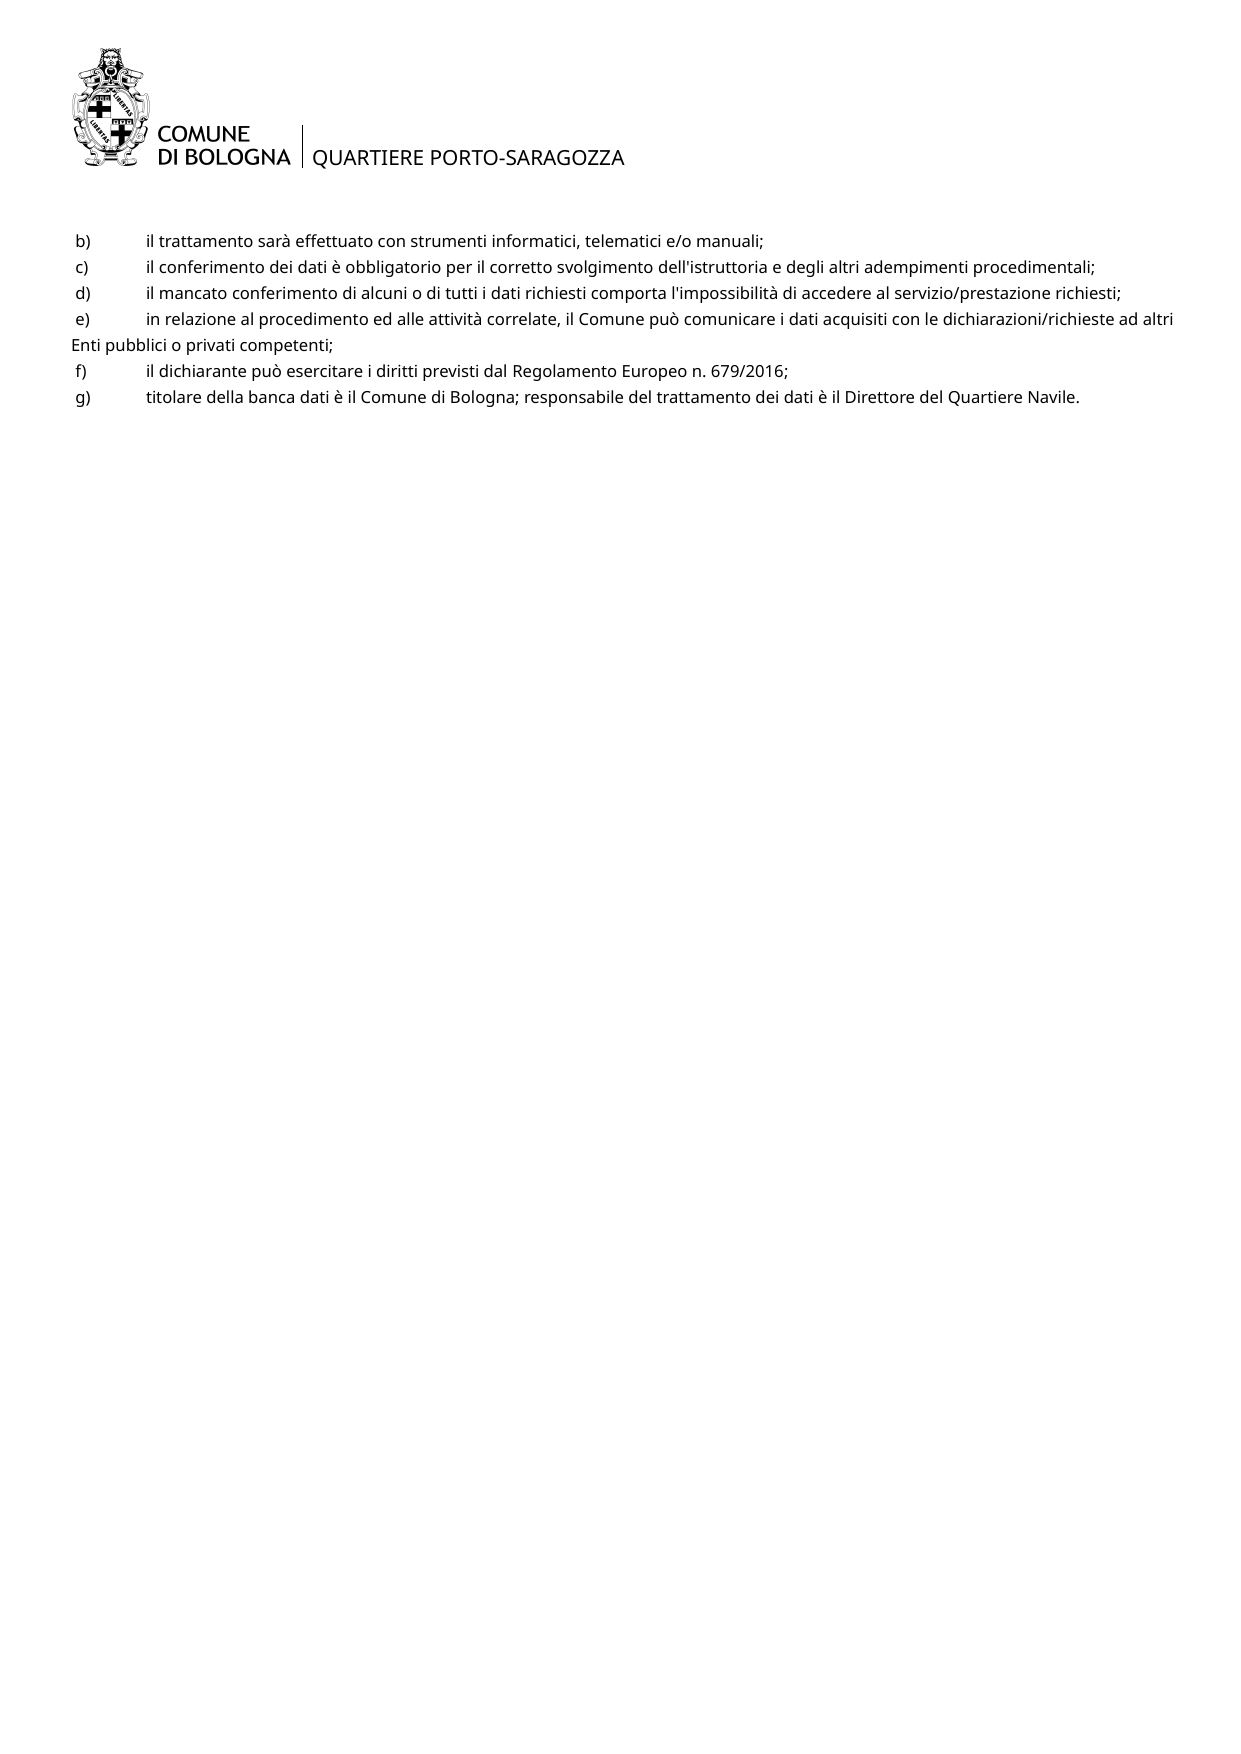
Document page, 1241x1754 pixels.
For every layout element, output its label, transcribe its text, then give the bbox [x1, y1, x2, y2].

text b) il trattamento sarà effettuato con strumenti informatici, telematici e/o manuali; [71, 229, 1175, 252]
text g) titolare della banca dati è il Comune di Bologna; responsabile del trattamento dei dati è il Direttore del Quartiere Navile. [71, 385, 1175, 408]
text c) il conferimento dei dati è obbligatorio per il corretto svolgimento dell'istruttoria e degli altri adempimenti procedimentali; [71, 255, 1175, 278]
text e) in relazione al procedimento ed alle attività correlate, il Comune può comunicare i dati acquisiti con le dichiarazioni/richieste ad altri Enti pubblici o privati competenti; [71, 307, 1175, 356]
text d) il mancato conferimento di alcuni o di tutti i dati richiesti comporta l'impossibilità di accedere al servizio/prestazione richiesti; [71, 281, 1175, 304]
text f) il dichiarante può esercitare i diritti previsti dal Regolamento Europeo n. 679/2016; [71, 359, 1175, 382]
picture [72, 48, 291, 166]
